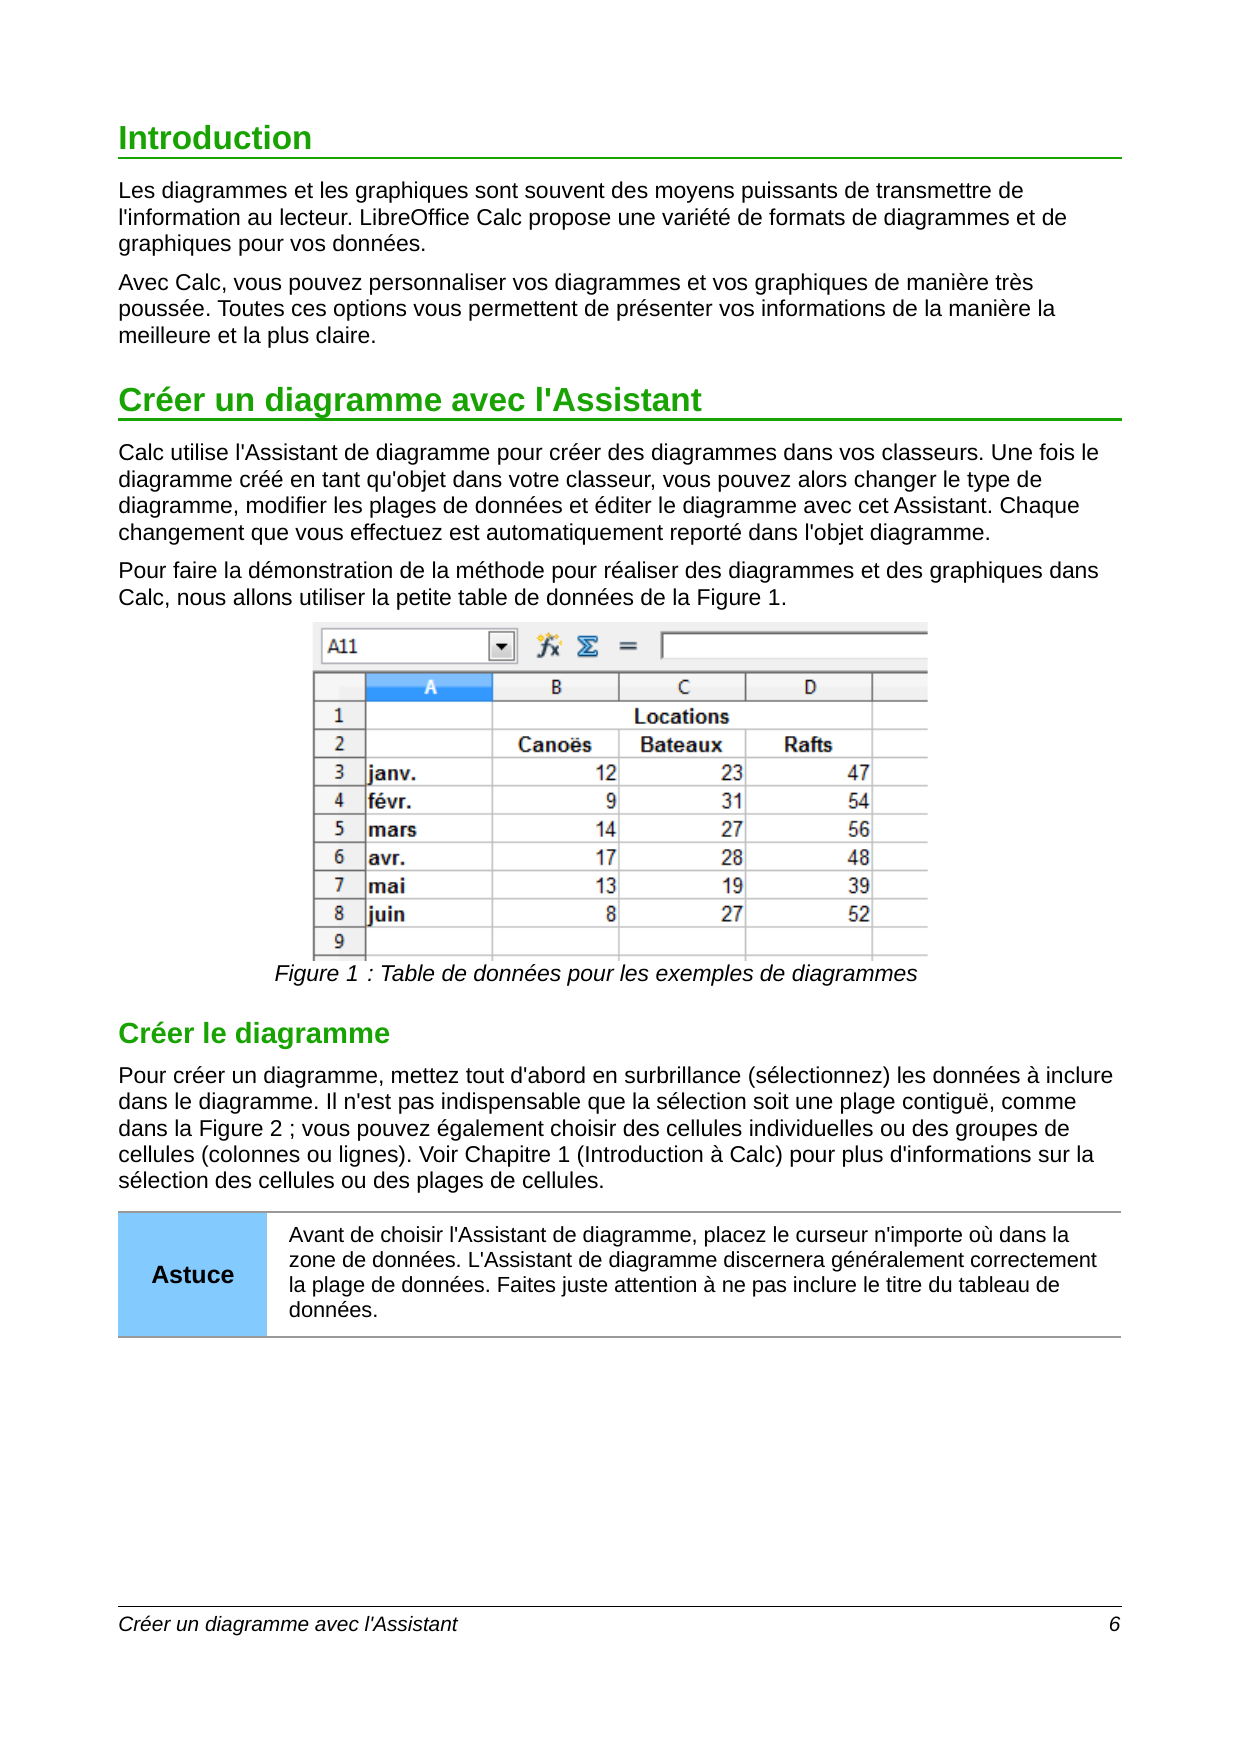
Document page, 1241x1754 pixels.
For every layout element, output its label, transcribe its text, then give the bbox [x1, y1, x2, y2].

subtitle Introduction [118, 118, 1122, 157]
table_header Avant de choisir l'Assistant de diagramme, placez le curseur n'importe où dans la zone de données. L'Assistant de diagramme discernera généralement correctement la plage de données. Faites juste attention à ne pas inclure le titre du tableau de données. [268, 1213, 1121, 1336]
table_header Astuce [118, 1213, 267, 1336]
text Figure 1 : Table de données pour les exemples de diagrammes [274, 622, 966, 987]
subtitle Créer un diagramme avec l'Assistant [118, 380, 1122, 418]
picture [312, 622, 928, 961]
text Avec Calc, vous pouvez personnaliser vos diagrammes et vos graphiques de manière très poussée. Toutes ces options vous permettent de présenter vos informations de la manière la meilleure et la plus claire. [118, 269, 1122, 348]
text Les diagrammes et les graphiques sont souvent des moyens puissants de transmettre de l'information au lecteur. LibreOffice Calc propose une variété de formats de diagrammes et de graphiques pour vos données. [118, 177, 1122, 257]
text Pour faire la démonstration de la méthode pour réaliser des diagrammes et des graphiques dans Calc, nous allons utiliser la petite table de données de la Figure 1. [118, 557, 1122, 610]
subtitle Créer le diagramme [118, 1016, 1122, 1049]
text Calc utilise l'Assistant de diagramme pour créer des diagrammes dans vos classeurs. Une fois le diagramme créé en tant qu'objet dans votre classeur, vous pouvez alors changer le type de diagramme, modifier les plages de données et éditer le diagramme avec cet Assistant. Chaque changement que vous effectuez est automatiquement reporté dans l'objet diagramme. [118, 439, 1122, 545]
text Pour créer un diagramme, mettez tout d'abord en surbrillance (sélectionnez) les données à inclure dans le diagramme. Il n'est pas indispensable que la sélection soit une plage contiguë, comme dans la Figure 2 ; vous pouvez également choisir des cellules individuelles ou des groupes de cellules (colonnes ou lignes). Voir Chapitre 1 (Introduction à Calc) pour plus d'informations sur la sélection des cellules ou des plages de cellules. [118, 1062, 1122, 1193]
